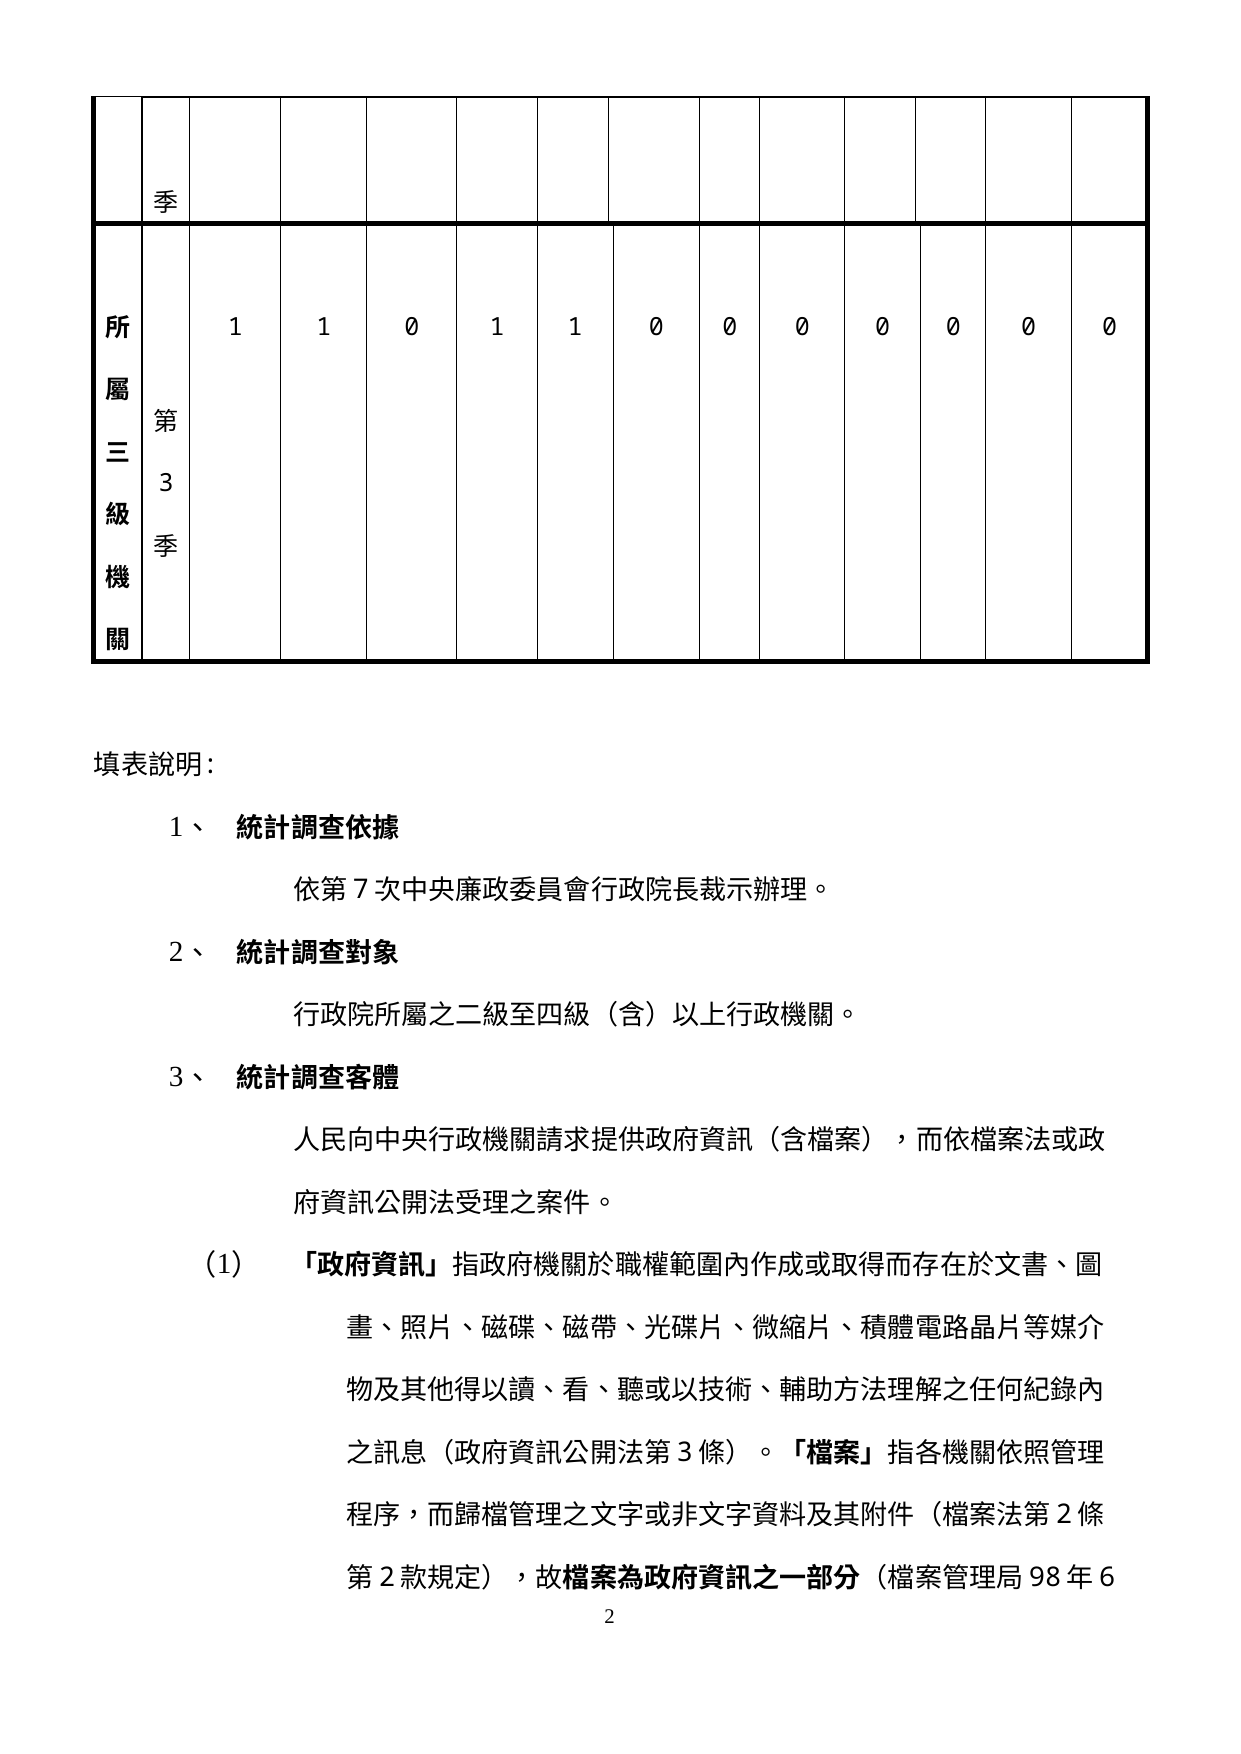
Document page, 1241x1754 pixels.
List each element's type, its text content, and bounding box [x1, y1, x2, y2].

list 統計調查對象 行政院所屬之二級至四級（含）以上行政機關。 [169, 909, 1125, 1034]
table_cell 0 [760, 226, 844, 659]
table_cell [190, 98, 280, 221]
table_cell 0 [1072, 226, 1145, 659]
list 統計調查客體 人民向中央行政機關請求提供政府資訊（含檔案），而依檔案法或政府資訊公開法受理之案件。 [169, 1034, 1125, 1221]
table_cell [700, 98, 759, 221]
table_cell 0 [614, 226, 699, 659]
table_cell [538, 98, 608, 221]
table_cell 所屬三 級機關 [96, 226, 141, 659]
table_cell [281, 98, 366, 221]
table_cell [986, 98, 1071, 221]
list 統計調查依據 依第7次中央廉政委員會行政院長裁示辦理。 [169, 784, 1125, 909]
table_cell 1 [190, 226, 280, 659]
table_cell [845, 98, 915, 221]
table_cell 0 [986, 226, 1071, 659]
table_cell 1 [538, 226, 613, 659]
table_cell [1072, 98, 1145, 221]
table_cell 第3季 [143, 226, 189, 659]
table_cell [609, 98, 699, 221]
table_cell [457, 98, 537, 221]
table_cell 0 [921, 226, 985, 659]
table_cell 0 [367, 226, 456, 659]
table_cell [760, 98, 844, 221]
table_cell 0 [845, 226, 920, 659]
table_cell 1 [457, 226, 537, 659]
table_cell [916, 98, 985, 221]
text 填表說明: [94, 721, 1125, 784]
table_cell [367, 98, 456, 221]
table_cell 1 [281, 226, 366, 659]
table_cell [96, 97, 141, 221]
list 「政府資訊」指政府機關於職權範圍內作成或取得而存在於文書、圖畫、照片、磁碟、磁帶、光碟片、微縮片、積體電路晶片等媒介物及其他得以讀、看、聽或以技術、輔助方法理解之任何紀錄內之訊息（政府資訊公開法第3條）。「檔案」指各機關依照管理程序，而歸檔管理之文字或非文字資料及其附件（檔案法第2條第2款規定），故檔案為政府資訊之一部分（檔案管理局98年6 [187, 1221, 1125, 1596]
table_cell 0 [700, 226, 759, 659]
table_cell 季 [143, 98, 189, 221]
